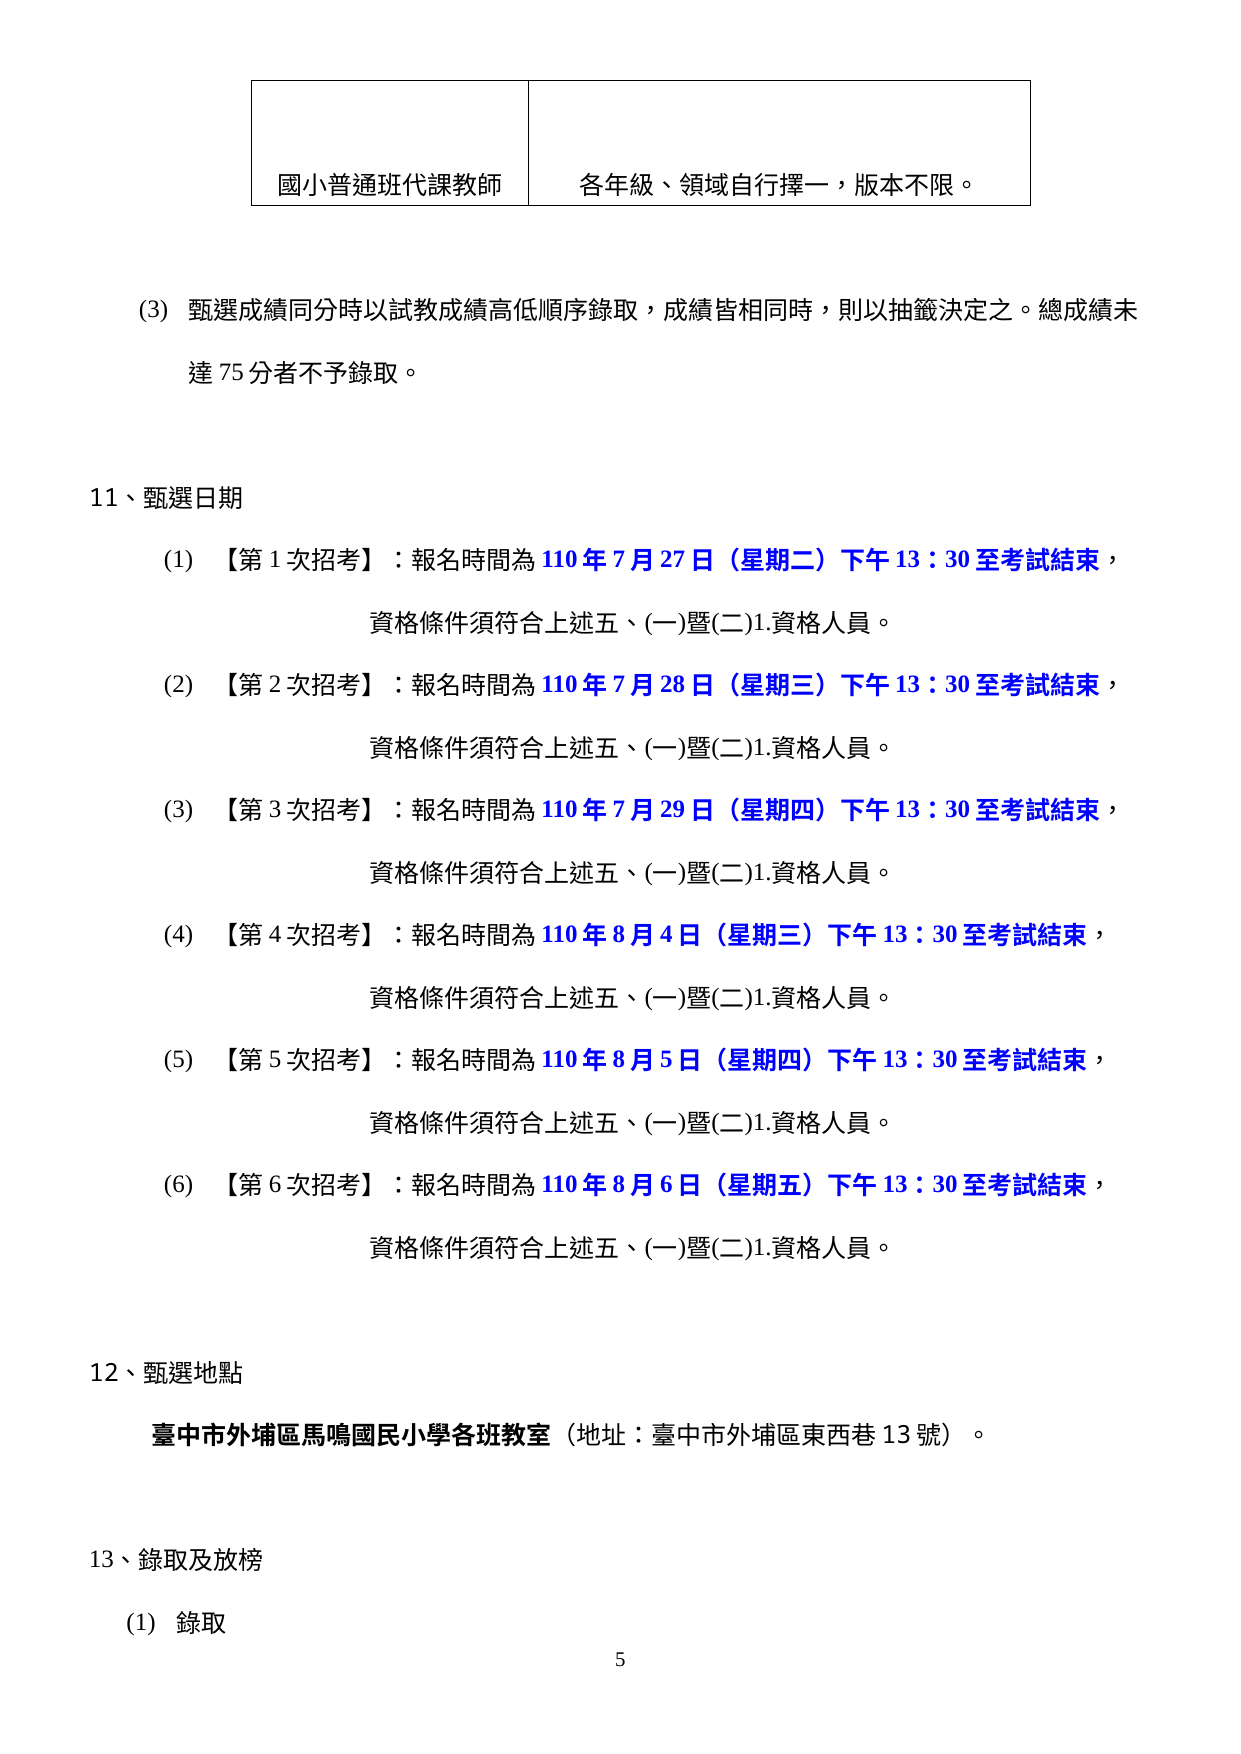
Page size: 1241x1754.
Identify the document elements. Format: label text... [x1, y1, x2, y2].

list 【第4次招考】：報名時間為110年8月4日（星期三）下午13：30至考試結束， [164, 892, 1152, 954]
text 資格條件須符合上述五、(一)暨(二)1.資格人員。 [369, 954, 1152, 1017]
text 資格條件須符合上述五、(一)暨(二)1.資格人員。 [369, 1079, 1152, 1142]
list 【第5次招考】：報名時間為110年8月5日（星期四）下午13：30至考試結束， [164, 1017, 1152, 1079]
text 資格條件須符合上述五、(一)暨(二)1.資格人員。 [369, 829, 1152, 892]
list 錄取及放榜 [89, 1517, 1152, 1579]
text 資格條件須符合上述五、(一)暨(二)1.資格人員。 [369, 1204, 1152, 1267]
list 甄選成績同分時以試教成績高低順序錄取，成績皆相同時，則以抽籤決定之。總成績未達75分者不予錄取。 [139, 267, 1152, 392]
text 臺中市外埔區馬鳴國民小學各班教室（地址：臺中市外埔區東西巷13號）。 [151, 1392, 1152, 1454]
text 資格條件須符合上述五、(一)暨(二)1.資格人員。 [369, 704, 1152, 767]
list 甄選地點 [89, 1329, 1152, 1392]
table_cell 各年級、領域自行擇一，版本不限。 [529, 81, 1030, 204]
text 資格條件須符合上述五、(一)暨(二)1.資格人員。 [369, 579, 1152, 642]
list 【第6次招考】：報名時間為110年8月6日（星期五）下午13：30至考試結束， [164, 1142, 1152, 1204]
list 【第2次招考】：報名時間為110年7月28日（星期三）下午13：30至考試結束， [164, 642, 1152, 704]
list 【第3次招考】：報名時間為110年7月29日（星期四）下午13：30至考試結束， [164, 767, 1152, 829]
list 錄取 [126, 1579, 1152, 1642]
table_cell 國小普通班代課教師 [252, 81, 528, 204]
list 甄選日期 [89, 454, 1152, 517]
list 【第1次招考】：報名時間為110年7月27日（星期二）下午13：30至考試結束， [164, 517, 1152, 579]
